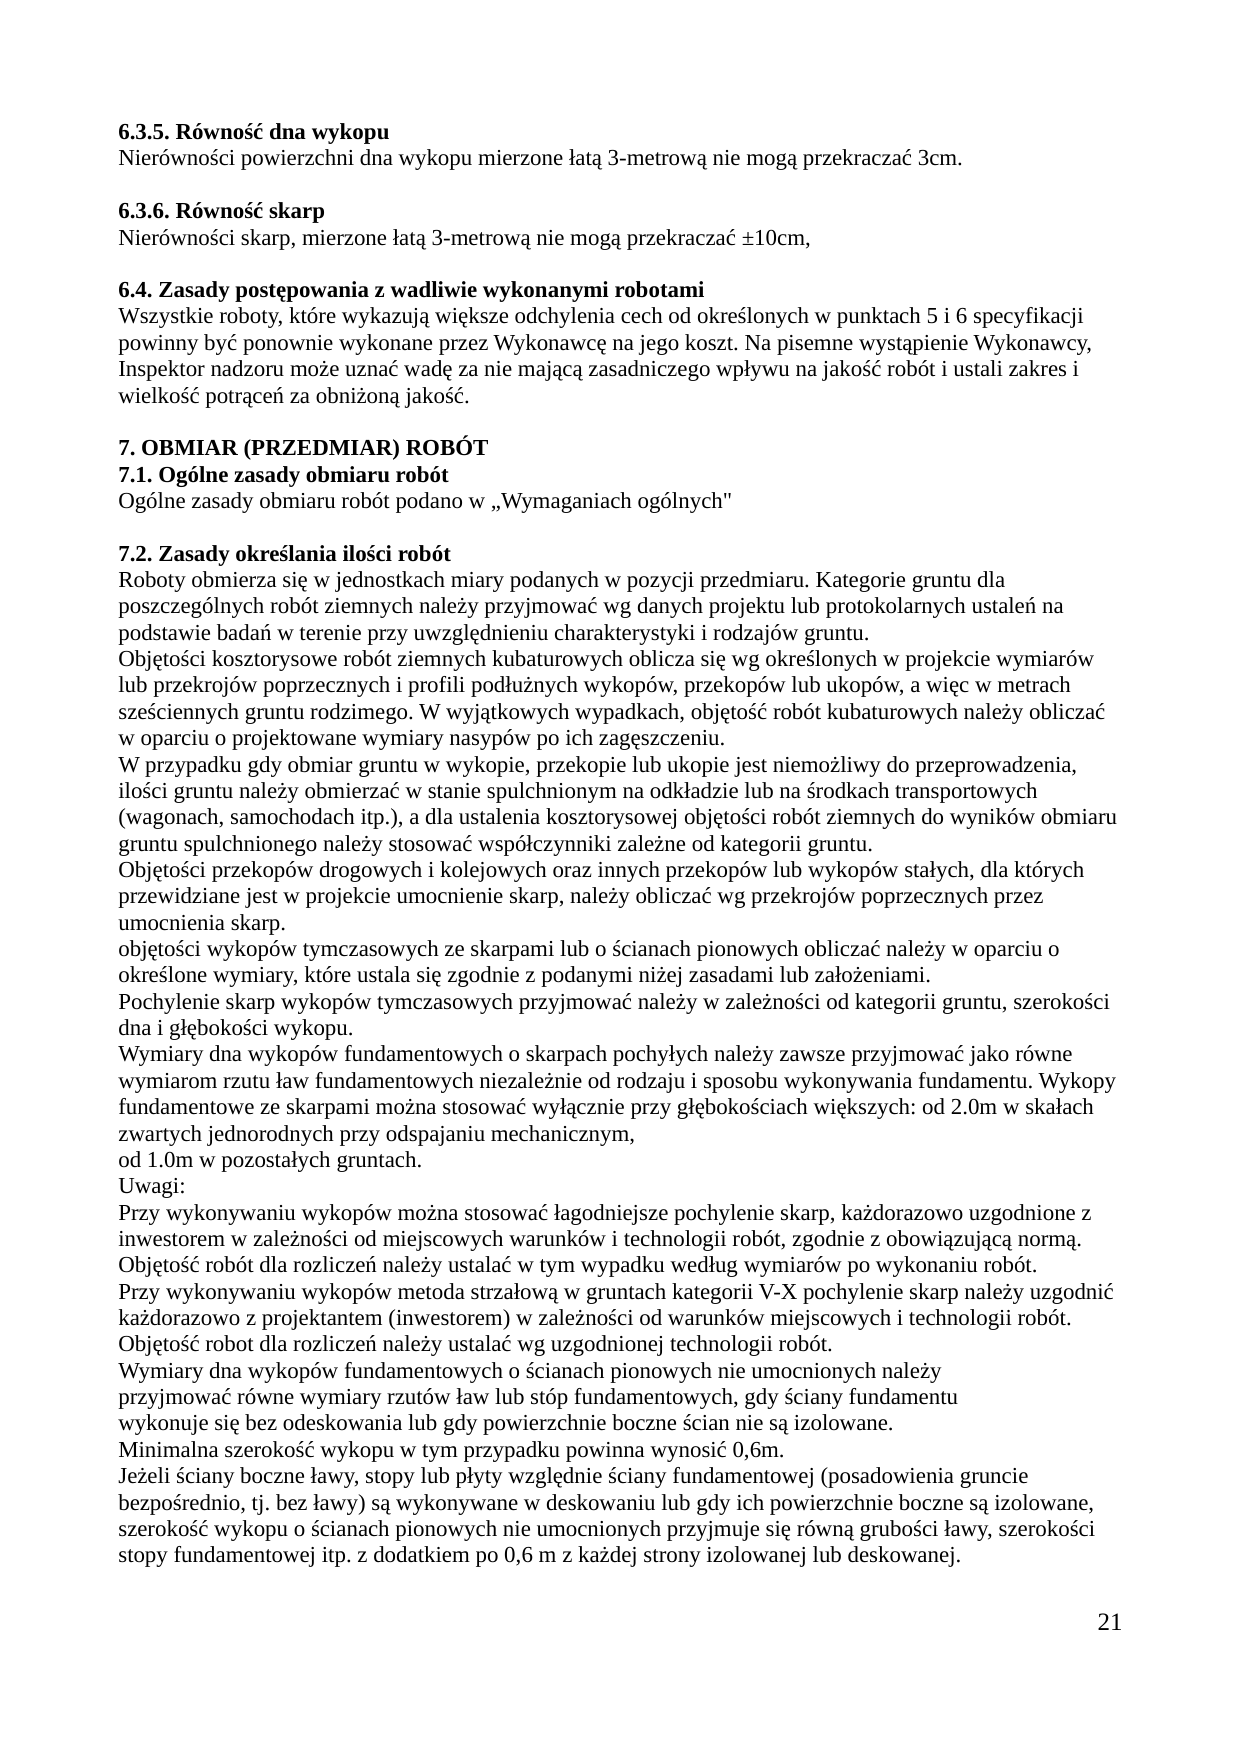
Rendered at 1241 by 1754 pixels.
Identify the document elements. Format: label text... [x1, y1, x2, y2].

text Ogólne zasady obmiaru robót podano w „Wymaganiach ogólnych" [118, 487, 1122, 513]
text Nierówności skarp, mierzone łatą 3-metrową nie mogą przekraczać ±10cm, [118, 223, 1122, 250]
text Roboty obmierza się w jednostkach miary podanych w pozycji przedmiaru. Kategorie gruntu dla poszczególnych robót ziemnych należy przyjmować wg danych projektu lub protokolarnych ustaleń na podstawie badań w terenie przy uwzględnieniu charakterystyki i rodzajów gruntu. [118, 566, 1122, 645]
text Przy wykonywaniu wykopów metoda strzałową w gruntach kategorii V-X pochylenie skarp należy uzgodnić każdorazowo z projektantem (inwestorem) w zależności od warunków miejscowych i technologii robót. Objętość robot dla rozliczeń należy ustalać wg uzgodnionej technologii robót. [118, 1278, 1122, 1357]
text W przypadku gdy obmiar gruntu w wykopie, przekopie lub ukopie jest niemożliwy do przeprowadzenia, ilości gruntu należy obmierzać w stanie spulchnionym na odkładzie lub na środkach transportowych (wagonach, samochodach itp.), a dla ustalenia kosztorysowej objętości robót ziemnych do wyników obmiaru gruntu spulchnionego należy stosować współczynniki zależne od kategorii gruntu. [118, 751, 1122, 856]
text 6.3.5. Równość dna wykopu [118, 118, 1122, 144]
text Wymiary dna wykopów fundamentowych o skarpach pochyłych należy zawsze przyjmować jako równe wymiarom rzutu ław fundamentowych niezależnie od rodzaju i sposobu wykonywania fundamentu. Wykopy fundamentowe ze skarpami można stosować wyłącznie przy głębokościach większych: od 2.0m w skałach zwartych jednorodnych przy odspajaniu mechanicznym, [118, 1041, 1122, 1146]
text Jeżeli ściany boczne ławy, stopy lub płyty względnie ściany fundamentowej (posadowienia gruncie bezpośrednio, tj. bez ławy) są wykonywane w deskowaniu lub gdy ich powierzchnie boczne są izolowane, szerokość wykopu o ścianach pionowych nie umocnionych przyjmuje się równą grubości ławy, szerokości stopy fundamentowej itp. z dodatkiem po 0,6 m z każdej strony izolowanej lub deskowanej. [118, 1462, 1122, 1568]
text Wszystkie roboty, które wykazują większe odchylenia cech od określonych w punktach 5 i 6 specyfikacji powinny być ponownie wykonane przez Wykonawcę na jego koszt. Na pisemne wystąpienie Wykonawcy, Inspektor nadzoru może uznać wadę za nie mającą zasadniczego wpływu na jakość robót i ustali zakres i wielkość potrąceń za obniżoną jakość. [118, 303, 1122, 408]
text objętości wykopów tymczasowych ze skarpami lub o ścianach pionowych obliczać należy w oparciu o określone wymiary, które ustala się zgodnie z podanymi niżej zasadami lub założeniami. [118, 935, 1122, 988]
text 7. OBMIAR (PRZEDMIAR) ROBÓT [118, 434, 1122, 461]
text wykonuje się bez odeskowania lub gdy powierzchnie boczne ścian nie są izolowane. [118, 1409, 1122, 1436]
text 7.1. Ogólne zasady obmiaru robót [118, 461, 1122, 487]
text Nierówności powierzchni dna wykopu mierzone łatą 3-metrową nie mogą przekraczać 3cm. [118, 144, 1122, 171]
text Pochylenie skarp wykopów tymczasowych przyjmować należy w zależności od kategorii gruntu, szerokości dna i głębokości wykopu. [118, 988, 1122, 1041]
text Minimalna szerokość wykopu w tym przypadku powinna wynosić 0,6m. [118, 1436, 1122, 1462]
text Wymiary dna wykopów fundamentowych o ścianach pionowych nie umocnionych należy [118, 1357, 1122, 1383]
text 6.4. Zasady postępowania z wadliwie wykonanymi robotami [118, 276, 1122, 303]
text 6.3.6. Równość skarp [118, 197, 1122, 223]
text Objętości kosztorysowe robót ziemnych kubaturowych oblicza się wg określonych w projekcie wymiarów lub przekrojów poprzecznych i profili podłużnych wykopów, przekopów lub ukopów, a więc w metrach sześciennych gruntu rodzimego. W wyjątkowych wypadkach, objętość robót kubaturowych należy obliczać w oparciu o projektowane wymiary nasypów po ich zagęszczeniu. [118, 645, 1122, 751]
text Objętości przekopów drogowych i kolejowych oraz innych przekopów lub wykopów stałych, dla których przewidziane jest w projekcie umocnienie skarp, należy obliczać wg przekrojów poprzecznych przez umocnienia skarp. [118, 856, 1122, 935]
text Przy wykonywaniu wykopów można stosować łagodniejsze pochylenie skarp, każdorazowo uzgodnione z inwestorem w zależności od miejscowych warunków i technologii robót, zgodnie z obowiązującą normą. Objętość robót dla rozliczeń należy ustalać w tym wypadku według wymiarów po wykonaniu robót. [118, 1199, 1122, 1278]
text 7.2. Zasady określania ilości robót [118, 540, 1122, 566]
text od 1.0m w pozostałych gruntach. [118, 1146, 1122, 1172]
text przyjmować równe wymiary rzutów ław lub stóp fundamentowych, gdy ściany fundamentu [118, 1383, 1122, 1409]
text Uwagi: [118, 1172, 1122, 1199]
